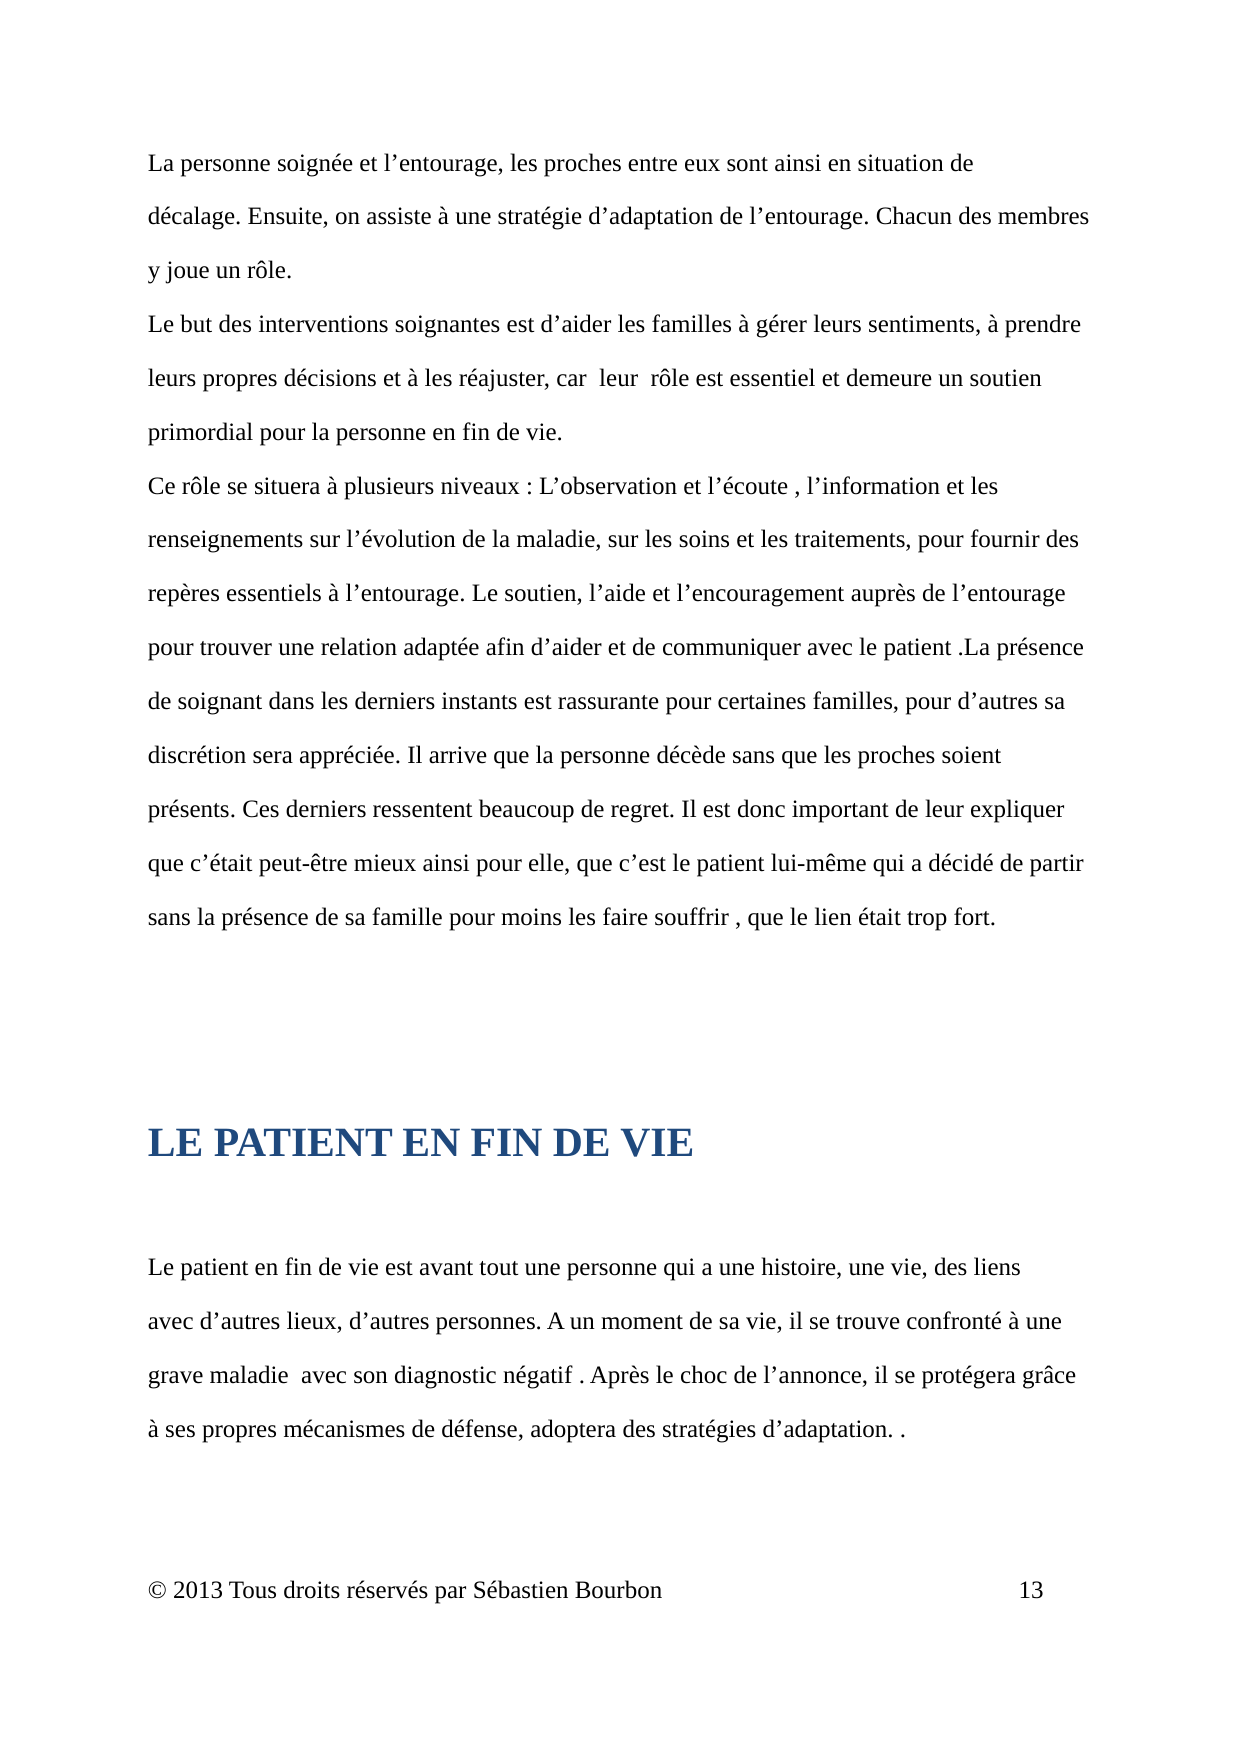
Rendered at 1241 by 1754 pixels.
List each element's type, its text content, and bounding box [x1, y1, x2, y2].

text Le but des interventions soignantes est d’aider les familles à gérer leurs sentiments, à prendre [148, 309, 1093, 338]
text leurs propres décisions et à les réajuster, car leur rôle est essentiel et demeure un soutien [148, 363, 1093, 392]
text de soignant dans les derniers instants est rassurante pour certaines familles, pour d’autres sa [148, 686, 1093, 715]
text avec d’autres lieux, d’autres personnes. A un moment de sa vie, il se trouve confronté à une [148, 1306, 1093, 1335]
text que c’était peut-être mieux ainsi pour elle, que c’est le patient lui-même qui a décidé de partir [148, 848, 1093, 876]
text sans la présence de sa famille pour moins les faire souffrir , que le lien était trop fort. [148, 902, 1093, 930]
text primordial pour la personne en fin de vie. [148, 417, 1093, 446]
text repères essentiels à l’entourage. Le soutien, l’aide et l’encouragement auprès de l’entourage [148, 578, 1093, 607]
text pour trouver une relation adaptée afin d’aider et de communiquer avec le patient .La présence [148, 632, 1093, 661]
text Le patient en fin de vie est avant tout une personne qui a une histoire, une vie, des liens [148, 1252, 1093, 1281]
text Ce rôle se situera à plusieurs niveaux : L’observation et l’écoute , l’information et les [148, 471, 1093, 499]
text décalage. Ensuite, on assiste à une stratégie d’adaptation de l’entourage. Chacun des membres [148, 201, 1093, 230]
text renseignements sur l’évolution de la maladie, sur les soins et les traitements, pour fournir des [148, 524, 1093, 553]
text y joue un rôle. [148, 255, 1093, 284]
text LE PATIENT EN FIN DE VIE [148, 1117, 1093, 1165]
text La personne soignée et l’entourage, les proches entre eux sont ainsi en situation de [148, 148, 1093, 176]
text discrétion sera appréciée. Il arrive que la personne décède sans que les proches soient [148, 740, 1093, 769]
text présents. Ces derniers ressentent beaucoup de regret. Il est donc important de leur expliquer [148, 794, 1093, 823]
text grave maladie avec son diagnostic négatif . Après le choc de l’annonce, il se protégera grâce [148, 1360, 1093, 1389]
text © 2013 Tous droits réservés par Sébastien Bourbon 13 [148, 1575, 1093, 1604]
text à ses propres mécanismes de défense, adoptera des stratégies d’adaptation. . [148, 1414, 1093, 1443]
